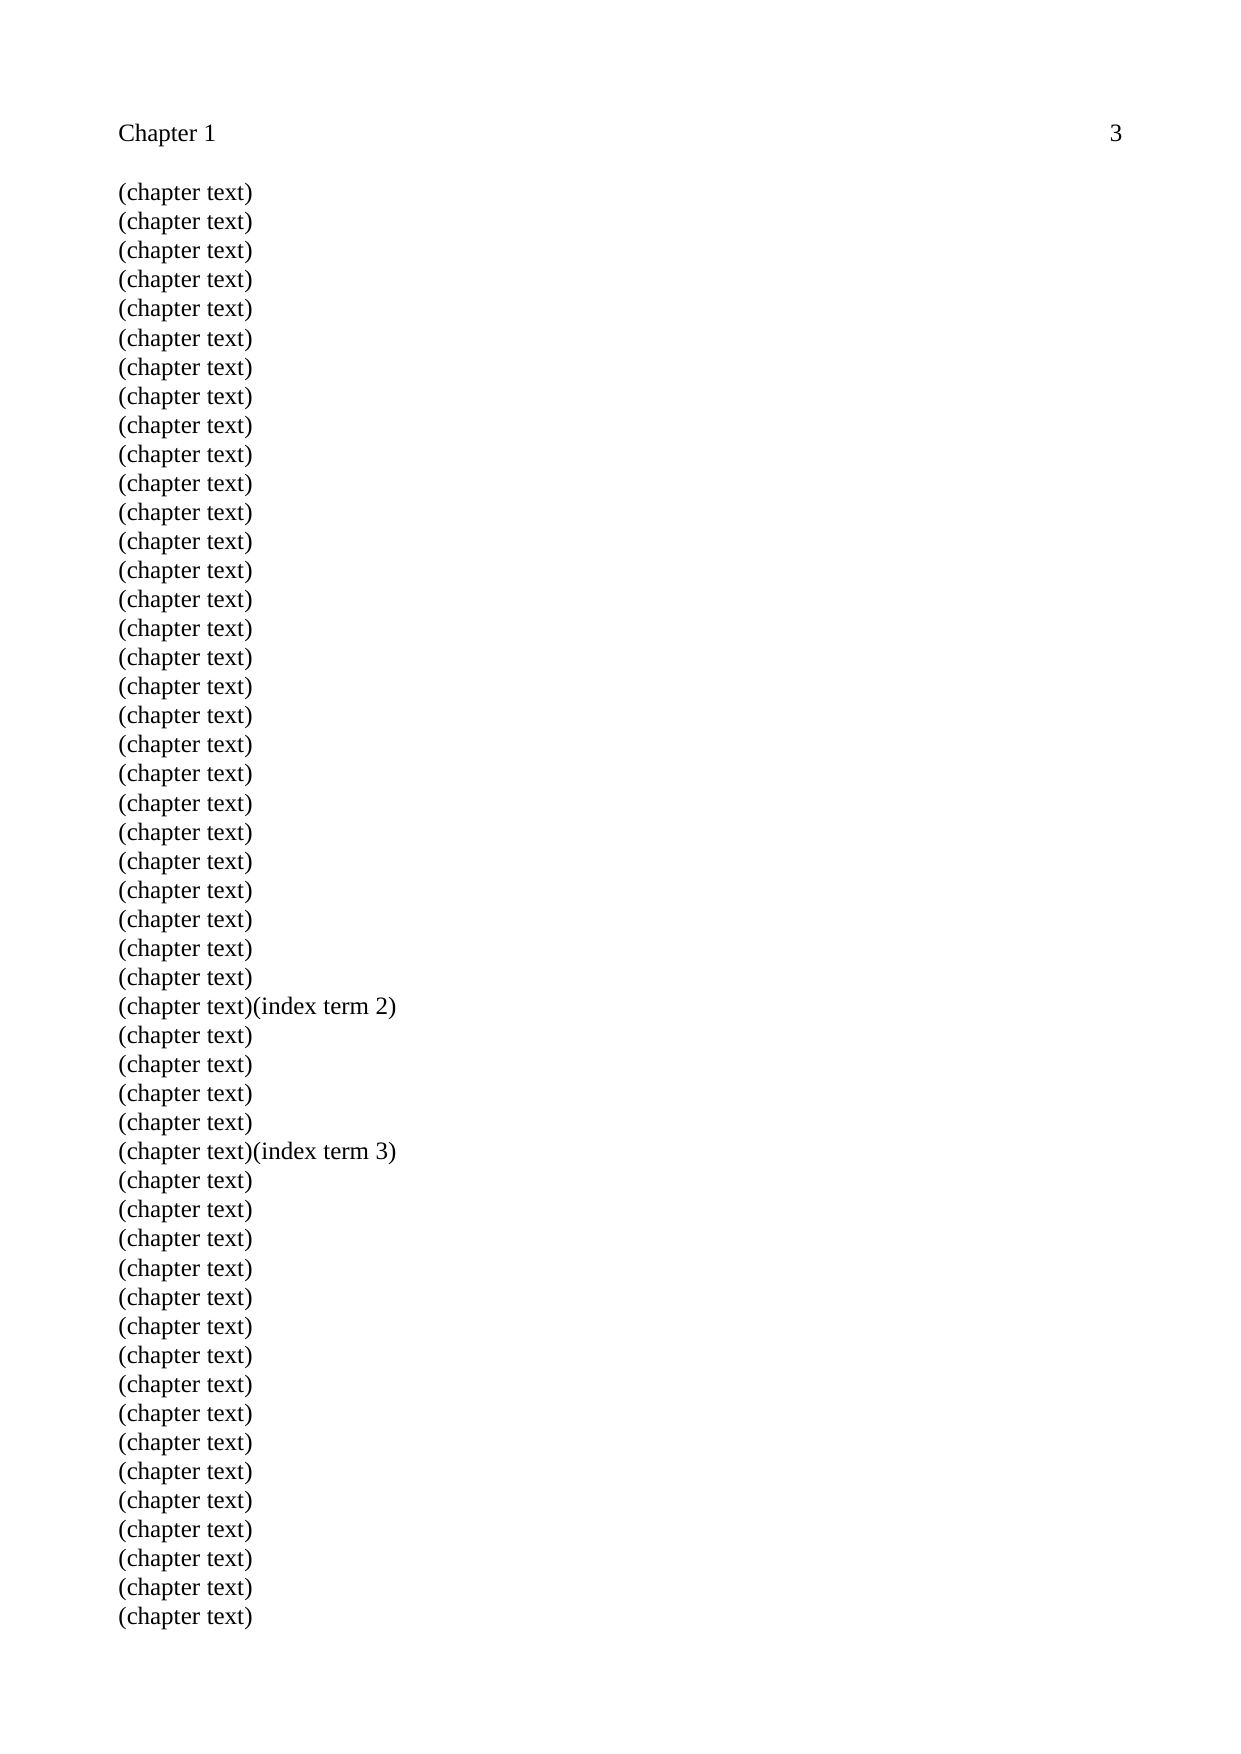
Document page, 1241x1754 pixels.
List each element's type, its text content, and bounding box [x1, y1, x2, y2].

text (chapter text) [118, 1049, 1122, 1078]
text (chapter text) [118, 1572, 1122, 1601]
text (chapter text) [118, 1369, 1122, 1398]
text (chapter text) [118, 1398, 1122, 1427]
text (chapter text) [118, 409, 1122, 439]
text (chapter text) [118, 671, 1122, 700]
text (chapter text) [118, 1194, 1122, 1223]
text (chapter text) [118, 816, 1122, 846]
text (chapter text) [118, 206, 1122, 235]
text (chapter text) [118, 526, 1122, 555]
text (chapter text) [118, 1165, 1122, 1194]
text (chapter text) [118, 293, 1122, 322]
text (chapter text)(index term 3) [118, 1136, 1122, 1165]
text (chapter text) [118, 962, 1122, 991]
text (chapter text) [118, 1601, 1122, 1630]
text (chapter text) [118, 846, 1122, 874]
text (chapter text) [118, 1252, 1122, 1281]
text (chapter text) [118, 700, 1122, 729]
text (chapter text) [118, 497, 1122, 526]
text (chapter text) [118, 904, 1122, 933]
text (chapter text) [118, 584, 1122, 613]
text (chapter text) [118, 235, 1122, 264]
text (chapter text) [118, 1543, 1122, 1572]
text (chapter text) [118, 729, 1122, 758]
text (chapter text) [118, 177, 1122, 206]
text (chapter text) [118, 381, 1122, 409]
text (chapter text) [118, 439, 1122, 468]
text (chapter text) [118, 1514, 1122, 1543]
text (chapter text) [118, 642, 1122, 671]
text (chapter text) [118, 1078, 1122, 1107]
text (chapter text) [118, 1485, 1122, 1514]
text (chapter text) [118, 468, 1122, 497]
text (chapter text) [118, 264, 1122, 293]
text (chapter text) [118, 351, 1122, 381]
text (chapter text) [118, 1020, 1122, 1049]
text (chapter text) [118, 1281, 1122, 1311]
text (chapter text) [118, 1311, 1122, 1339]
text (chapter text) [118, 1223, 1122, 1252]
text (chapter text) [118, 933, 1122, 962]
text (chapter text) [118, 1456, 1122, 1485]
text (chapter text) [118, 1107, 1122, 1136]
text (chapter text) [118, 555, 1122, 584]
text (chapter text) [118, 1339, 1122, 1369]
text (chapter text) [118, 322, 1122, 351]
text (chapter text) [118, 874, 1122, 904]
text (chapter text) [118, 787, 1122, 816]
text (chapter text) [118, 1427, 1122, 1456]
text (chapter text) [118, 613, 1122, 642]
text (chapter text)(index term 2) [118, 991, 1122, 1020]
text (chapter text) [118, 758, 1122, 787]
